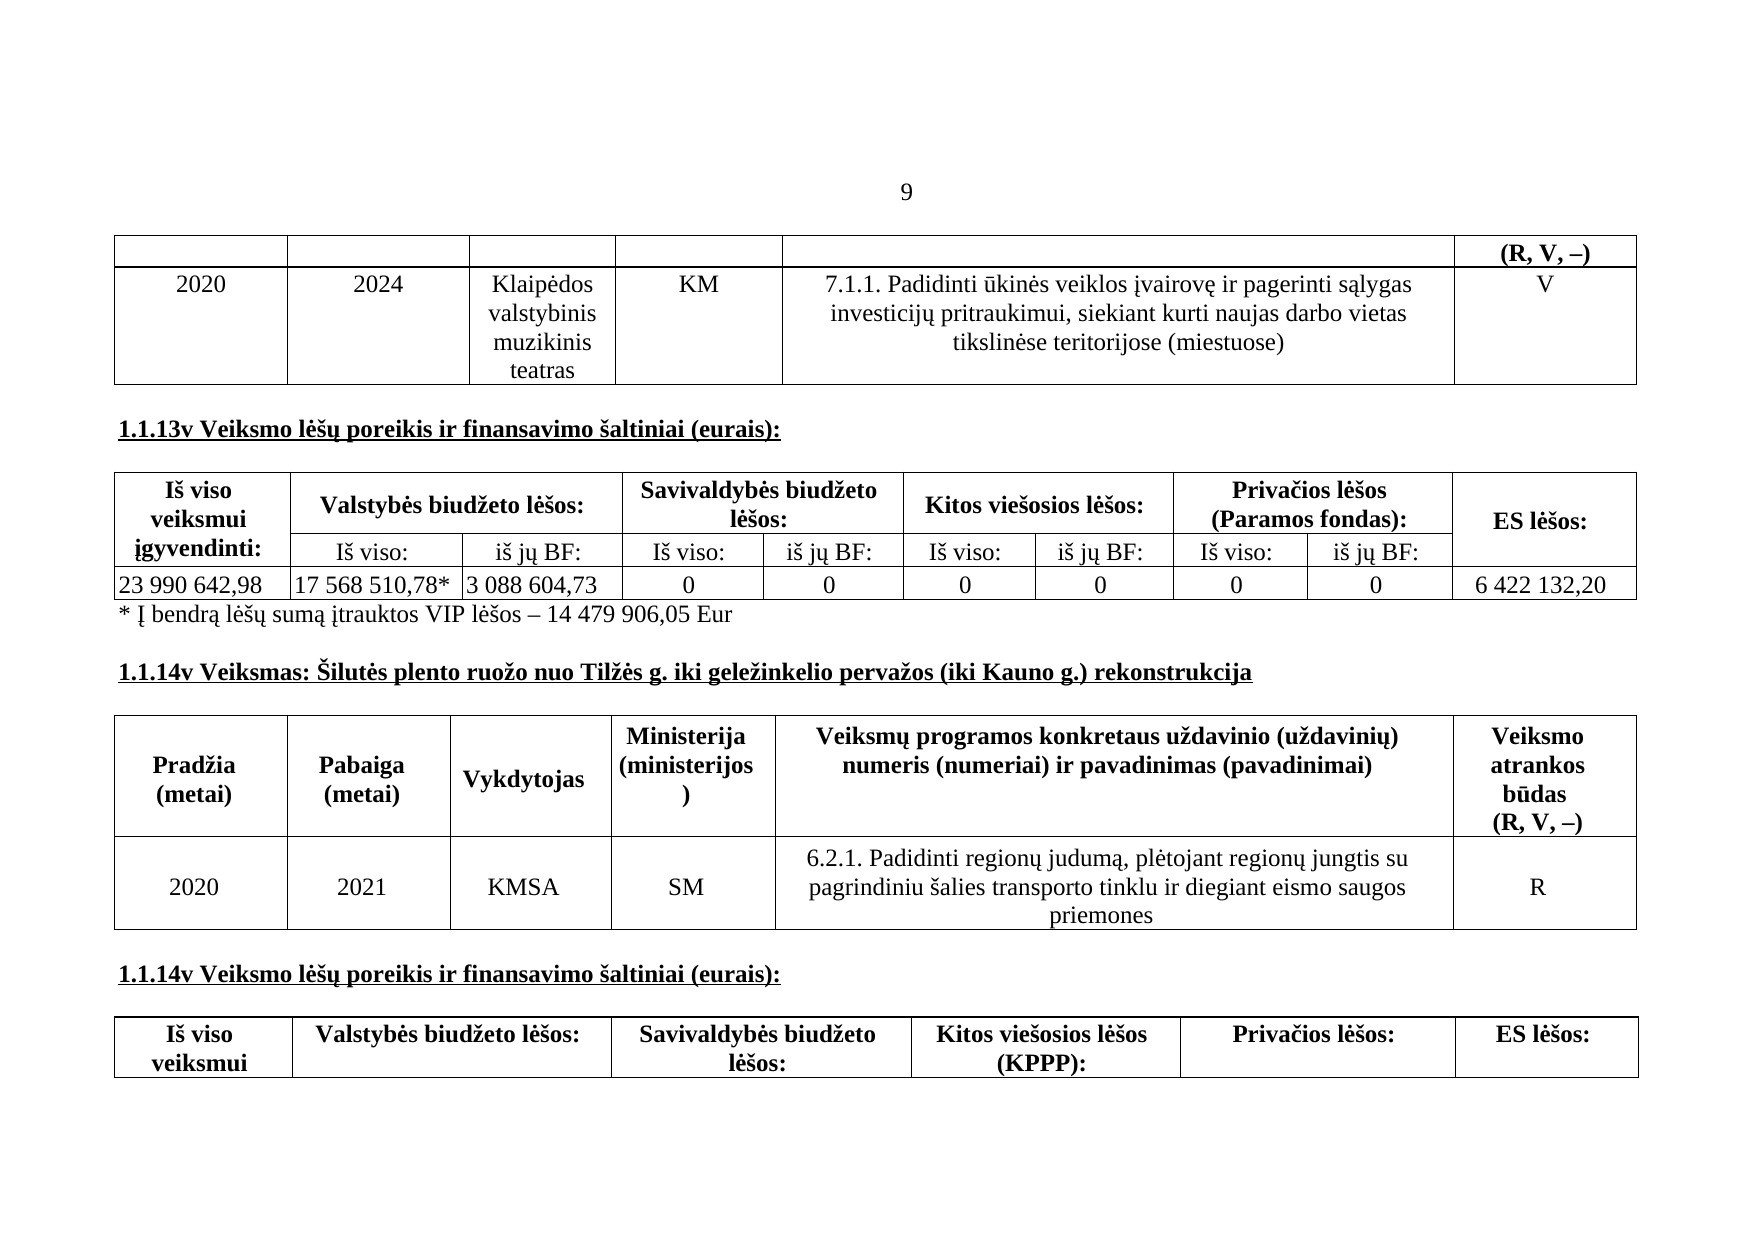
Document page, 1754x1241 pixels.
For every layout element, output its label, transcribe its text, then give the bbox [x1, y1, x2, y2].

table_cell 6 422 132,20 [1453, 567, 1636, 598]
table_header Kitos viešosios lėšos (KPPP): [912, 1018, 1180, 1077]
table_cell R [1454, 837, 1636, 929]
table_cell 0 [1036, 567, 1173, 598]
table_header Iš viso veiksmui [115, 1018, 292, 1077]
table_header Ministerija (ministerijos) [612, 716, 775, 836]
table_cell 0 [623, 567, 763, 598]
table_cell 2020 [115, 837, 287, 929]
table_header Veiksmo atrankos būdas (R, V, –) [1454, 716, 1636, 836]
table_cell Iš viso: [291, 534, 462, 566]
table_cell 23 990 642,98 [115, 567, 290, 598]
table_header [470, 236, 615, 266]
table_cell 6.2.1. Padidinti regionų judumą, plėtojant regionų jungtis su pagrindiniu šalies transporto tinklu ir diegiant eismo saugos priemones [776, 837, 1453, 929]
table_cell Iš viso: [623, 534, 763, 566]
table_header Pradžia (metai) [115, 716, 287, 836]
table_cell 0 [764, 567, 903, 598]
table_header Pabaiga (metai) [288, 716, 450, 836]
text 1.1.13v Veiksmo lėšų poreikis ir finansavimo šaltiniai (eurais): [118, 414, 1695, 443]
table_cell Iš viso: [904, 534, 1035, 566]
table_cell iš jų BF: [1308, 534, 1452, 566]
table_cell 2021 [288, 837, 450, 929]
table_header Vykdytojas [451, 716, 611, 836]
table_cell 0 [1308, 567, 1452, 598]
table_cell Iš viso: [1174, 534, 1307, 566]
table_header [288, 236, 469, 266]
table_header Savivaldybės biudžeto lėšos: [612, 1018, 911, 1077]
table_header Valstybės biudžeto lėšos: [291, 473, 622, 533]
table_cell 2020 [115, 268, 287, 384]
table_header Savivaldybės biudžeto lėšos: [623, 473, 903, 533]
table_header Privačios lėšos: [1181, 1018, 1455, 1077]
table_header [1639, 1016, 1646, 1077]
table_cell SM [612, 837, 775, 929]
table_header (R, V, –) [1455, 236, 1636, 266]
table_header [115, 236, 287, 266]
table_header Privačios lėšos (Paramos fondas): [1174, 473, 1452, 533]
table_header ES lėšos: [1456, 1018, 1638, 1077]
table_cell KMSA [451, 837, 611, 929]
table_cell iš jų BF: [764, 534, 903, 566]
table_cell iš jų BF: [463, 534, 622, 566]
text 1.1.14v Veiksmo lėšų poreikis ir finansavimo šaltiniai (eurais): [118, 959, 1695, 988]
table_cell 17 568 510,78* [291, 567, 462, 598]
text * Į bendrą lėšų sumą įtrauktos VIP lėšos – 14 479 906,05 Eur [118, 599, 1695, 628]
table_cell iš jų BF: [1036, 534, 1173, 566]
table_header Valstybės biudžeto lėšos: [293, 1018, 611, 1077]
table_header Iš viso veiksmui įgyvendinti: [115, 473, 290, 566]
table_header Kitos viešosios lėšos: [904, 473, 1173, 533]
table_cell 2024 [288, 268, 469, 384]
table_cell 7.1.1. Padidinti ūkinės veiklos įvairovę ir pagerinti sąlygas investicijų pritraukimui, siekiant kurti naujas darbo vietas tikslinėse teritorijose (miestuose) [783, 268, 1454, 384]
table_cell 3 088 604,73 [463, 567, 622, 598]
table_header [783, 236, 1454, 266]
table_cell Klaipėdos valstybinis muzikinis teatras [470, 268, 615, 384]
table_cell 0 [1174, 567, 1307, 598]
table_cell V [1455, 268, 1636, 384]
table_cell KM [616, 268, 782, 384]
text 1.1.14v Veiksmas: Šilutės plento ruožo nuo Tilžės g. iki geležinkelio pervažos (iki Kauno g.) rekonstrukcija [118, 657, 1695, 686]
table_header [616, 236, 782, 266]
table_header ES lėšos: [1453, 473, 1636, 566]
table_header Veiksmų programos konkretaus uždavinio (uždavinių) numeris (numeriai) ir pavadinimas (pavadinimai) [776, 716, 1453, 836]
table_cell 0 [904, 567, 1035, 598]
